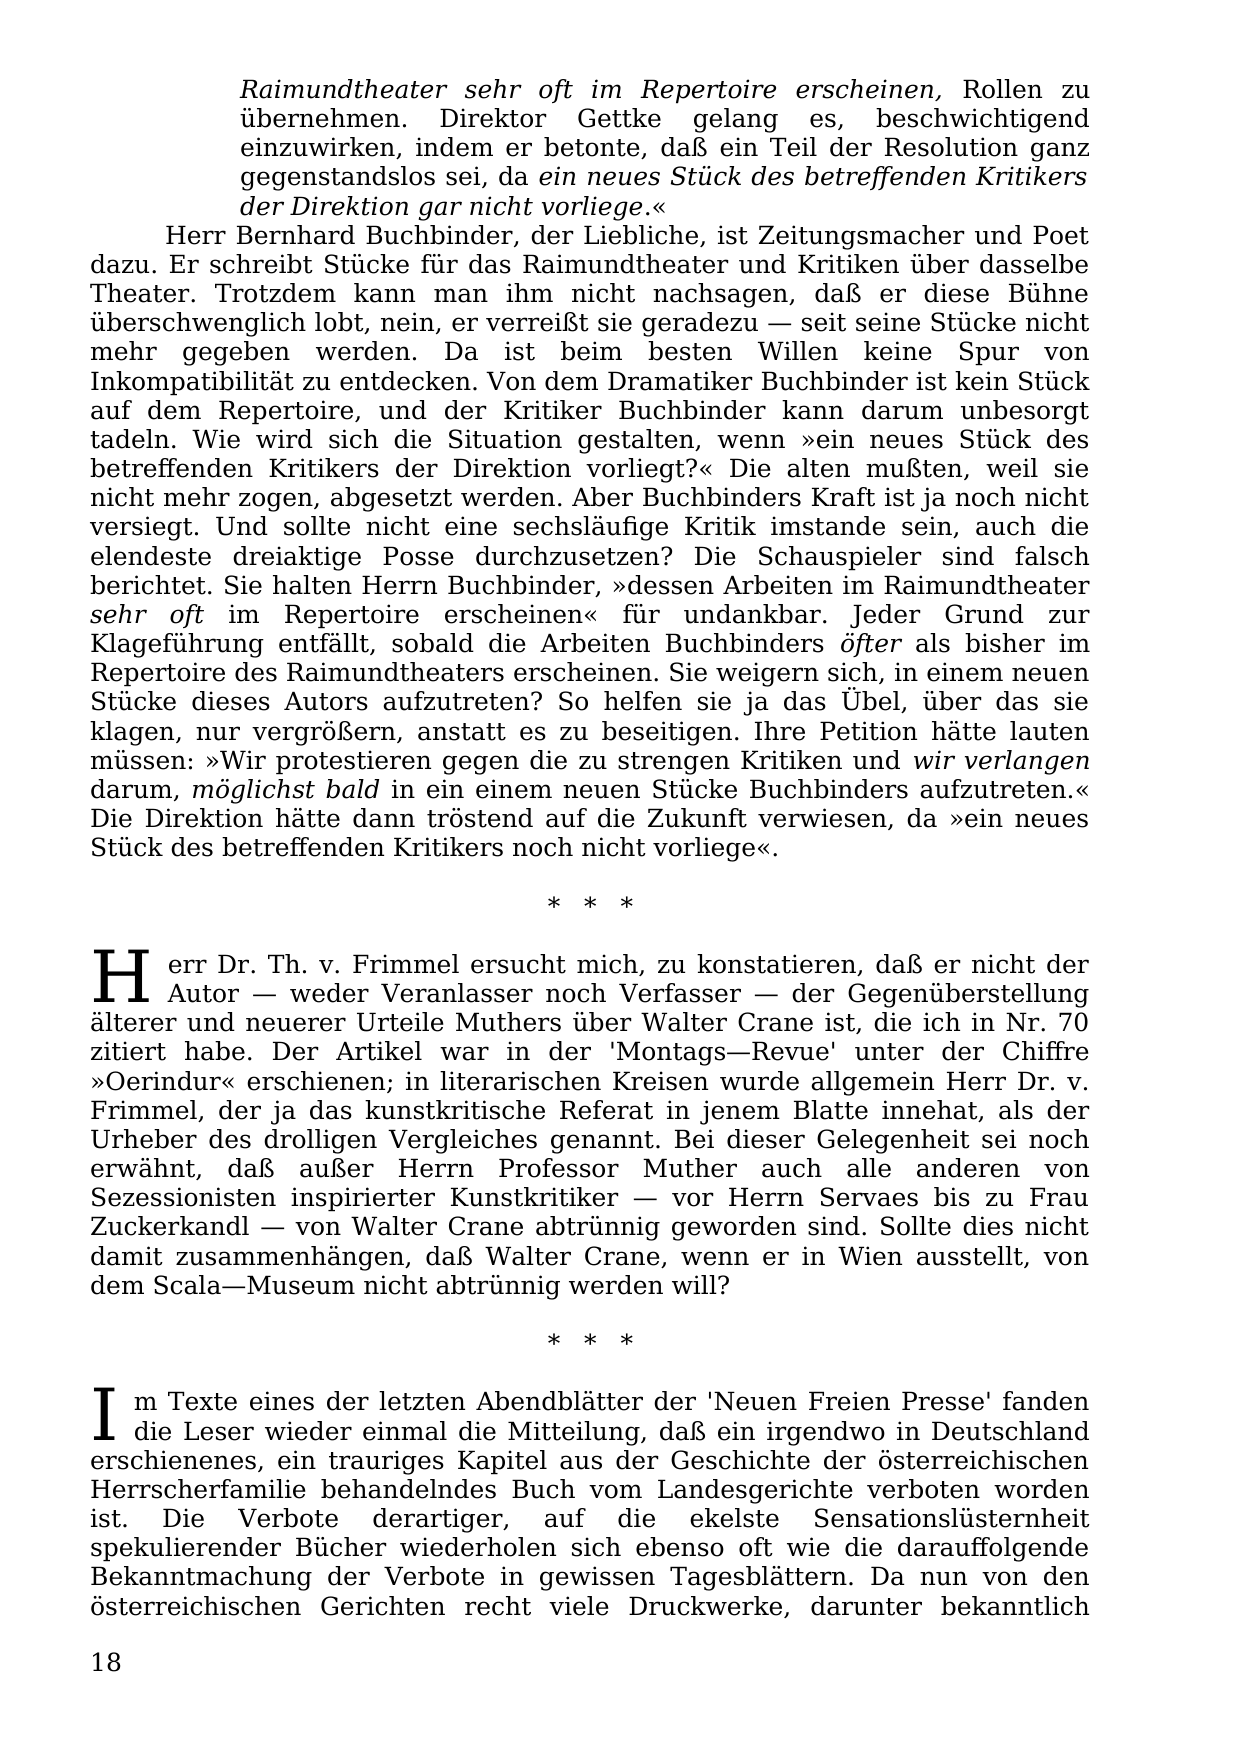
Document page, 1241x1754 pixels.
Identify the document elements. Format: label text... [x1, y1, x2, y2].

text Herr Dr. Th. v. Frimmel ersucht mich, zu konstatieren, daß er nicht der Autor — weder Veranlasser noch Verfasser — der Gegenüberstellung älterer und neuerer Urteile Muthers über Walter Crane ist, die ich in Nr. 70 zitiert habe. Der Artikel war in der 'Montags—Revue' unter der Chiffre »Oerindur« erschienen; in literarischen Kreisen wurde allgemein Herr Dr. v. Frimmel, der ja das kunstkritische Referat in jenem Blatte innehat, als der Urheber des drolligen Vergleiches genannt. Bei dieser Gelegenheit sei noch erwähnt, daß außer Herrn Professor Muther auch alle anderen von Sezessionisten inspirierter Kunstkritiker — vor Herrn Servaes bis zu Frau Zuckerkandl — von Walter Crane abtrünnig geworden sind. Sollte dies nicht damit zusammenhängen, daß Walter Crane, wenn er in Wien ausstellt, von dem Scala—Museum nicht abtrünnig werden will? [90, 950, 1091, 1300]
text * * * [90, 892, 1091, 921]
text Herr Bernhard Buchbinder, der Liebliche, ist Zeitungsmacher und Poet dazu. Er schreibt Stücke für das Raimundtheater und Kritiken über dasselbe Theater. Trotzdem kann man ihm nicht nachsagen, daß er diese Bühne überschwenglich lobt, nein, er verreißt sie geradezu — seit seine Stücke nicht mehr gegeben werden. Da ist beim besten Willen keine Spur von Inkompatibilität zu entdecken. Von dem Dramatiker Buchbinder ist kein Stück auf dem Repertoire, und der Kritiker Buchbinder kann darum unbesorgt tadeln. Wie wird sich die Situation gestalten, wenn »ein neues Stück des betreffenden Kritikers der Direktion vorliegt?« Die alten mußten, weil sie nicht mehr zogen, abgesetzt werden. Aber Buchbinders Kraft ist ja noch nicht versiegt. Und sollte nicht eine sechsläufige Kritik imstande sein, auch die elendeste dreiaktige Posse durchzusetzen? Die Schauspieler sind falsch berichtet. Sie halten Herrn Buchbinder, »dessen Arbeiten im Raimundtheater sehr oft im Repertoire erscheinen« für undankbar. Jeder Grund zur Klageführung entfällt, sobald die Arbeiten Buchbinders öfter als bisher im Repertoire des Raimundtheaters erscheinen. Sie weigern sich, in einem neuen Stücke dieses Autors aufzutreten? So helfen sie ja das Übel, über das sie klagen, nur vergrößern, anstatt es zu beseitigen. Ihre Petition hätte lauten müssen: »Wir protestieren gegen die zu strengen Kritiken und wir verlangen darum, möglichst bald in ein einem neuen Stücke Buchbinders aufzutreten.« Die Direktion hätte dann tröstend auf die Zukunft verwiesen, da »ein neues Stück des betreffenden Kritikers noch nicht vorliege«. [90, 221, 1091, 862]
text Im Texte eines der letzten Abendblätter der 'Neuen Freien Presse' fanden die Leser wieder einmal die Mitteilung, daß ein irgendwo in Deutschland erschienenes, ein trauriges Kapitel aus der Geschichte der österreichischen Herrscherfamilie behandelndes Buch vom Landesgerichte verboten worden ist. Die Verbote derartiger, auf die ekelste Sensationslüsternheit spekulierender Bücher wiederholen sich ebenso oft wie die darauffolgende Bekanntmachung der Verbote in gewissen Tagesblättern. Da nun von den österreichischen Gerichten recht viele Druckwerke, darunter bekanntlich [90, 1387, 1091, 1621]
text Raimundtheater sehr oft im Repertoire erscheinen, Rollen zu übernehmen. Direktor Gettke gelang es, beschwichtigend einzuwirken, indem er betonte, daß ein Teil der Resolution ganz gegenstandslos sei, da ein neues Stück des betreffenden Kritikers der Direktion gar nicht vorliege.« [240, 75, 1091, 221]
text * * * [90, 1329, 1091, 1358]
